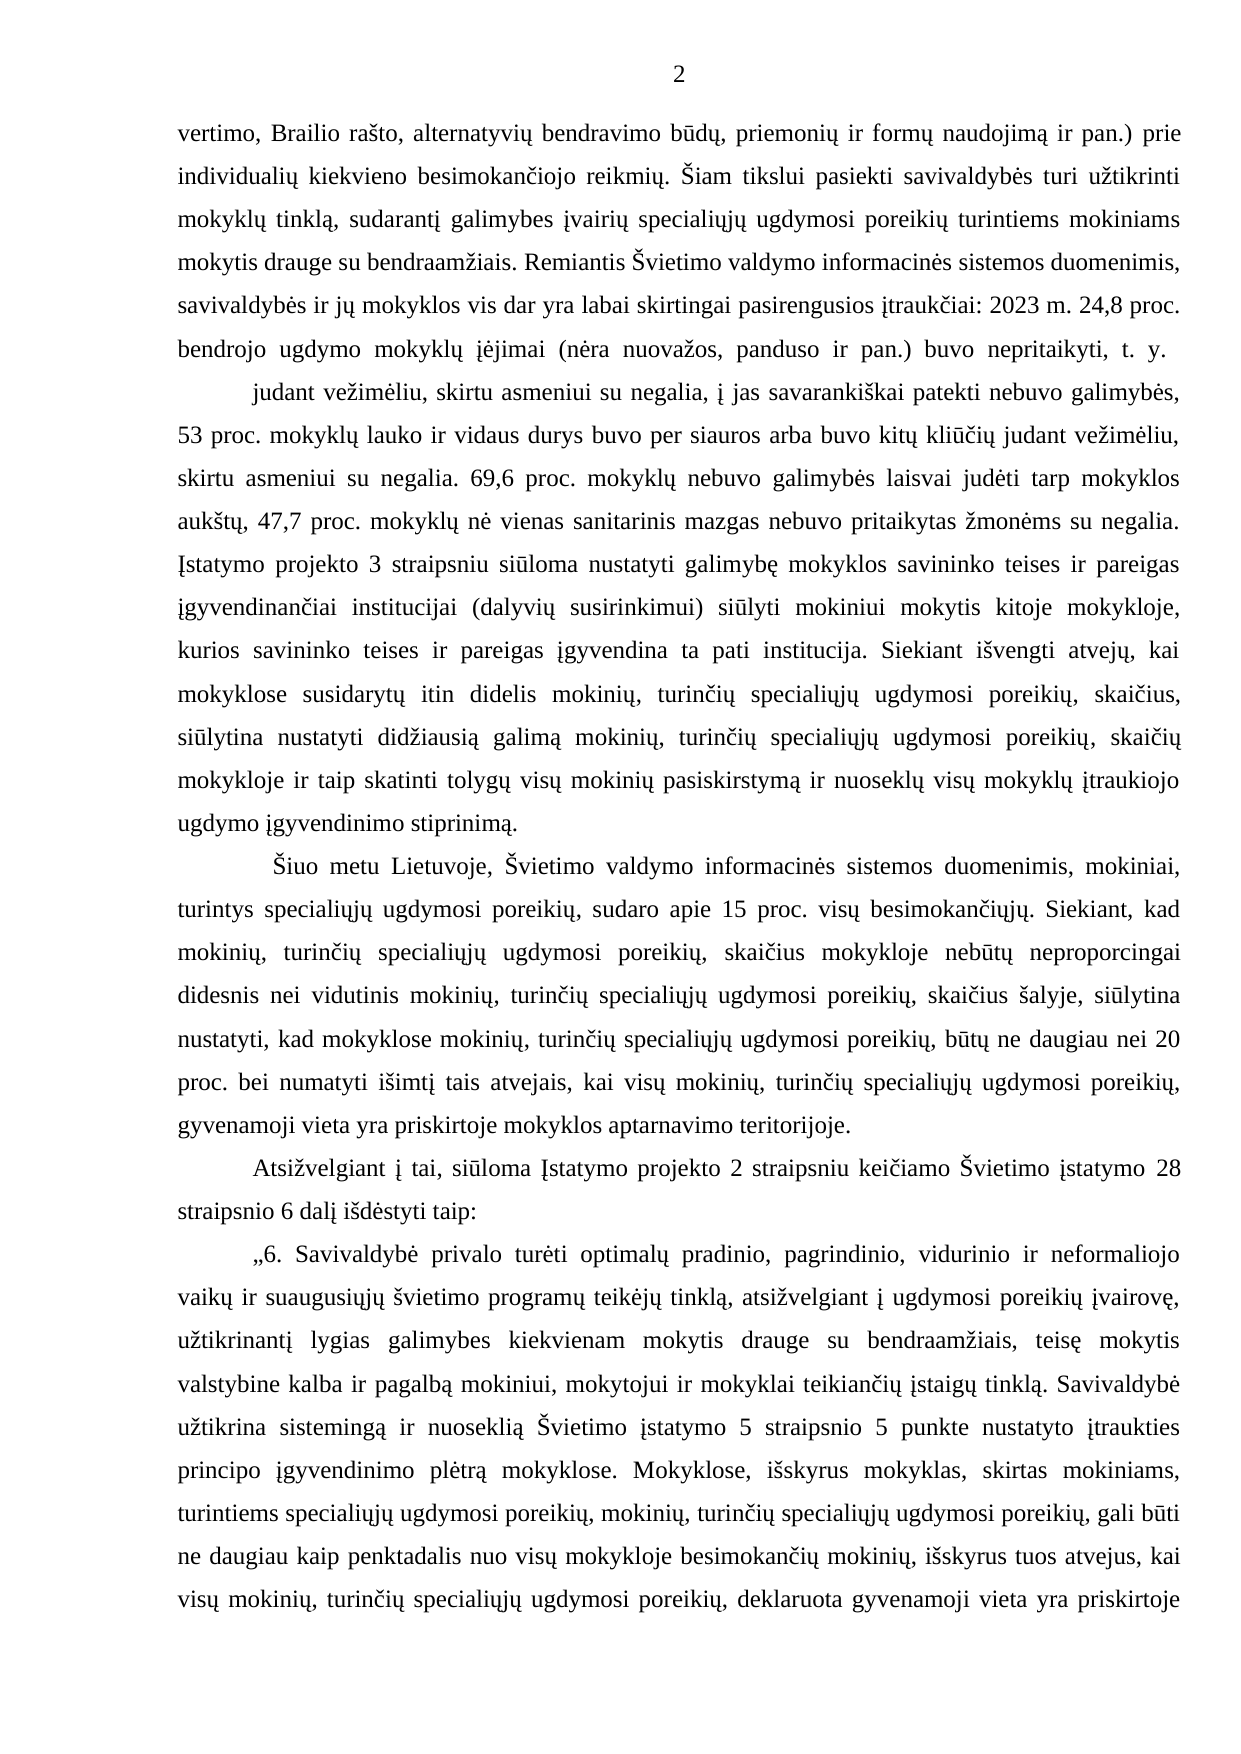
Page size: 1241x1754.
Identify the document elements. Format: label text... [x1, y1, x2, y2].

text Atsižvelgiant į tai, siūloma Įstatymo projekto 2 straipsniu keičiamo Švietimo įstatymo 28 straipsnio 6 dalį išdėstyti taip: [177, 1153, 1181, 1225]
text vertimo, Brailio rašto, alternatyvių bendravimo būdų, priemonių ir formų naudojimą ir pan.) prie individualių kiekvieno besimokančiojo reikmių. Šiam tikslui pasiekti savivaldybės turi užtikrinti mokyklų tinklą, sudarantį galimybes įvairių specialiųjų ugdymosi poreikių turintiems mokiniams mokytis drauge su bendraamžiais. Remiantis Švietimo valdymo informacinės sistemos duomenimis, savivaldybės ir jų mokyklos vis dar yra labai skirtingai pasirengusios įtraukčiai: 2023 m. 24,8 proc. bendrojo ugdymo mokyklų įėjimai (nėra nuovažos, panduso ir pan.) buvo nepritaikyti, t. y. judant vežimėliu, skirtu asmeniui su negalia, į jas savarankiškai patekti nebuvo galimybės, 53 proc. mokyklų lauko ir vidaus durys buvo per siauros arba buvo kitų kliūčių judant vežimėliu, skirtu asmeniui su negalia. 69,6 proc. mokyklų nebuvo galimybės laisvai judėti tarp mokyklos aukštų, 47,7 proc. mokyklų nė vienas sanitarinis mazgas nebuvo pritaikytas žmonėms su negalia. Įstatymo projekto 3 straipsniu siūloma nustatyti galimybę mokyklos savininko teises ir pareigas įgyvendinančiai institucijai (dalyvių susirinkimui) siūlyti mokiniui mokytis kitoje mokykloje, kurios savininko teises ir pareigas įgyvendina ta pati institucija. Siekiant išvengti atvejų, kai mokyklose susidarytų itin didelis mokinių, turinčių specialiųjų ugdymosi poreikių, skaičius, siūlytina nustatyti didžiausią galimą mokinių, turinčių specialiųjų ugdymosi poreikių, skaičių mokykloje ir taip skatinti tolygų visų mokinių pasiskirstymą ir nuoseklų visų mokyklų įtraukiojo ugdymo įgyvendinimo stiprinimą. [177, 118, 1181, 837]
text Šiuo metu Lietuvoje, Švietimo valdymo informacinės sistemos duomenimis, mokiniai, turintys specialiųjų ugdymosi poreikių, sudaro apie 15 proc. visų besimokančiųjų. Siekiant, kad mokinių, turinčių specialiųjų ugdymosi poreikių, skaičius mokykloje nebūtų neproporcingai didesnis nei vidutinis mokinių, turinčių specialiųjų ugdymosi poreikių, skaičius šalyje, siūlytina nustatyti, kad mokyklose mokinių, turinčių specialiųjų ugdymosi poreikių, būtų ne daugiau nei 20 proc. bei numatyti išimtį tais atvejais, kai visų mokinių, turinčių specialiųjų ugdymosi poreikių, gyvenamoji vieta yra priskirtoje mokyklos aptarnavimo teritorijoje. [177, 851, 1181, 1139]
text „6. Savivaldybė privalo turėti optimalų pradinio, pagrindinio, vidurinio ir neformaliojo vaikų ir suaugusiųjų švietimo programų teikėjų tinklą, atsižvelgiant į ugdymosi poreikių įvairovę, užtikrinantį lygias galimybes kiekvienam mokytis drauge su bendraamžiais, teisę mokytis valstybine kalba ir pagalbą mokiniui, mokytojui ir mokyklai teikiančių įstaigų tinklą. Savivaldybė užtikrina sistemingą ir nuoseklią Švietimo įstatymo 5 straipsnio 5 punkte nustatyto įtraukties principo įgyvendinimo plėtrą mokyklose. Mokyklose, išskyrus mokyklas, skirtas mokiniams, turintiems specialiųjų ugdymosi poreikių, mokinių, turinčių specialiųjų ugdymosi poreikių, gali būti ne daugiau kaip penktadalis nuo visų mokykloje besimokančių mokinių, išskyrus tuos atvejus, kai visų mokinių, turinčių specialiųjų ugdymosi poreikių, deklaruota gyvenamoji vieta yra priskirtoje [177, 1239, 1181, 1613]
